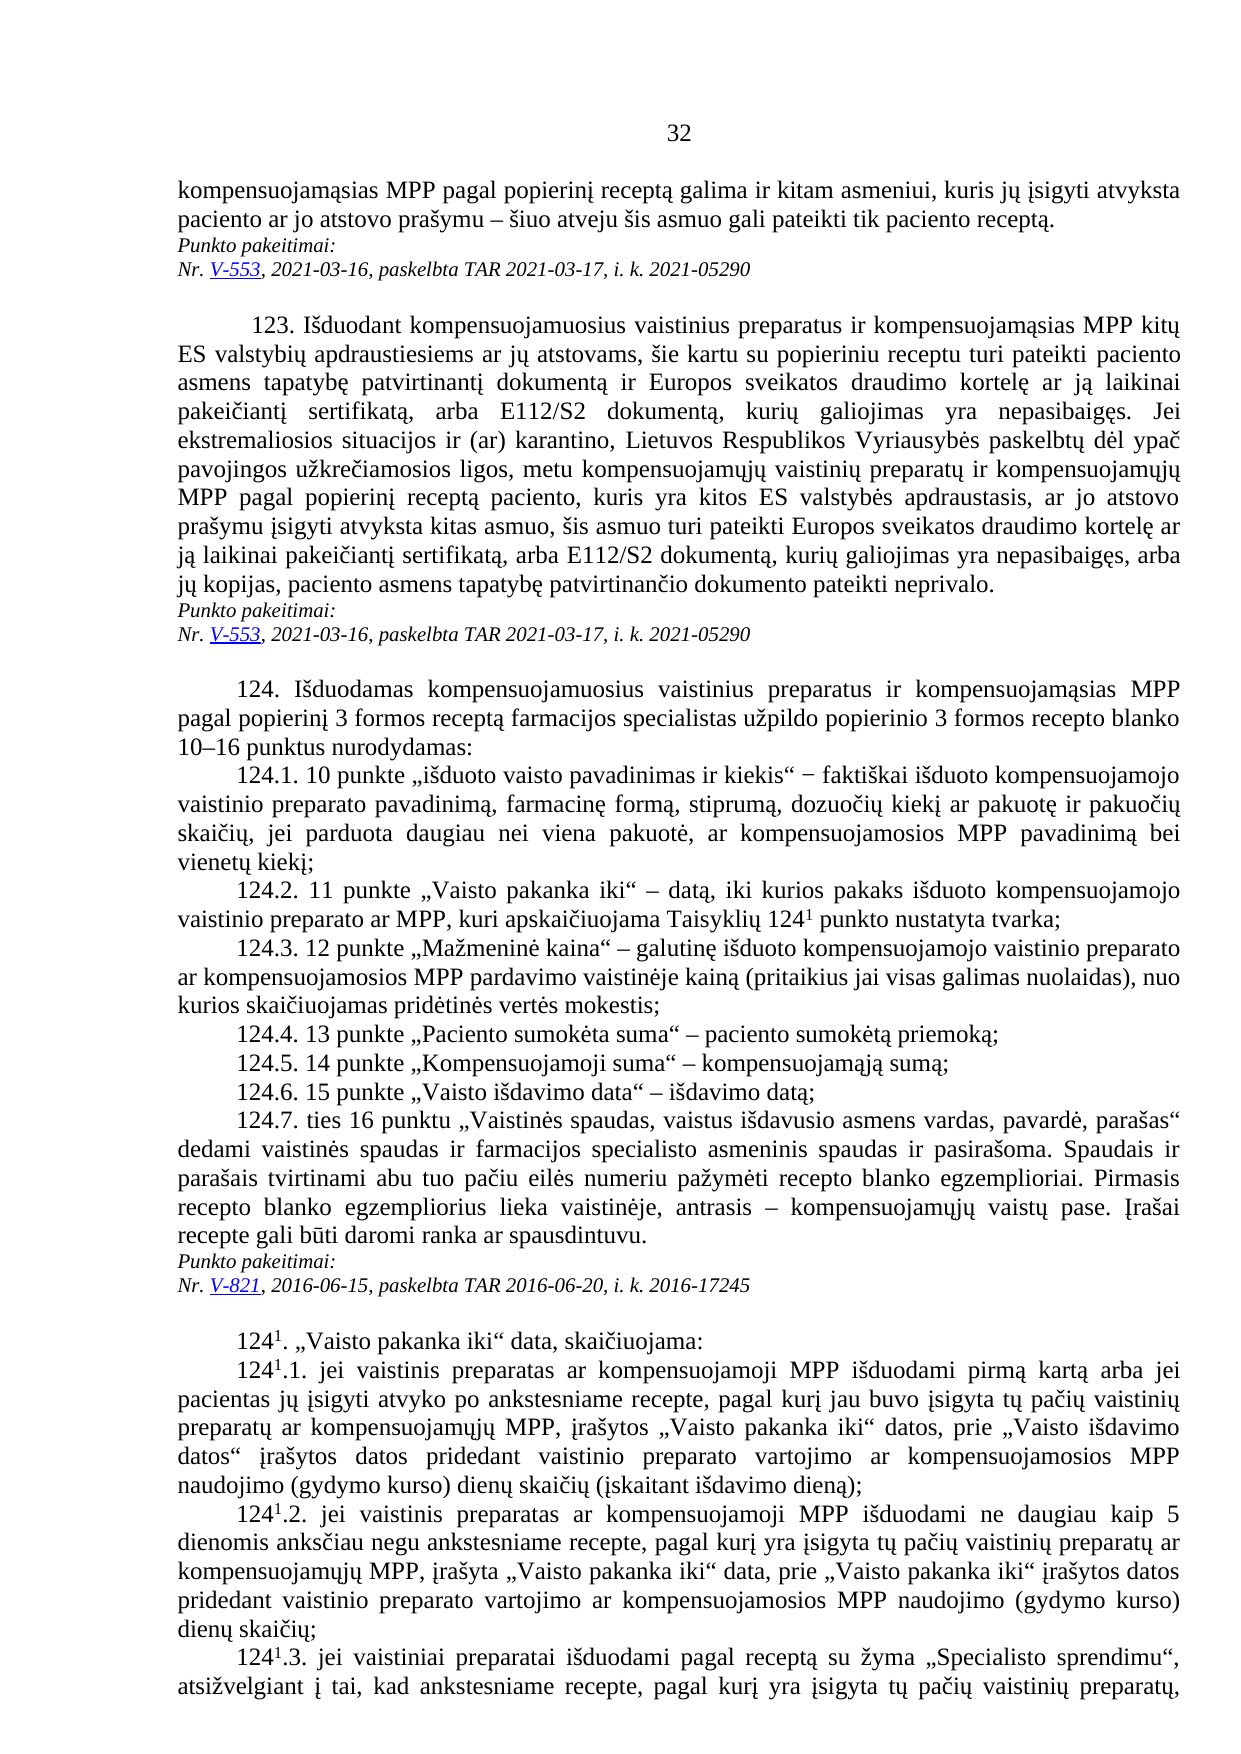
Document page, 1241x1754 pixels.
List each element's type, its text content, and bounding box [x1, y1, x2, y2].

text 124.2. 11 punkte „Vaisto pakanka iki“ – datą, iki kurios pakaks išduoto kompensuojamojo vaistinio preparato ar MPP, kuri apskaičiuojama Taisyklių 1241 punkto nustatyta tvarka; [177, 876, 1181, 933]
text 124.3. 12 punkte „Mažmeninė kaina“ – galutinę išduoto kompensuojamojo vaistinio preparato ar kompensuojamosios MPP pardavimo vaistinėje kainą (pritaikius jai visas galimas nuolaidas), nuo kurios skaičiuojamas pridėtinės vertės mokestis; [177, 933, 1181, 1019]
text 124.7. ties 16 punktu „Vaistinės spaudas, vaistus išdavusio asmens vardas, pavardė, parašas“ dedami vaistinės spaudas ir farmacijos specialisto asmeninis spaudas ir pasirašoma. Spaudais ir parašais tvirtinami abu tuo pačiu eilės numeriu pažymėti recepto blanko egzemplioriai. Pirmasis recepto blanko egzempliorius lieka vaistinėje, antrasis – kompensuojamųjų vaistų pase. Įrašai recepte gali būti daromi ranka ar spausdintuvu. [177, 1106, 1181, 1249]
text 1241.1. jei vaistinis preparatas ar kompensuojamoji MPP išduodami pirmą kartą arba jei pacientas jų įsigyti atvyko po ankstesniame recepte, pagal kurį jau buvo įsigyta tų pačių vaistinių preparatų ar kompensuojamųjų MPP, įrašytos „Vaisto pakanka iki“ datos, prie „Vaisto išdavimo datos“ įrašytos datos pridedant vaistinio preparato vartojimo ar kompensuojamosios MPP naudojimo (gydymo kurso) dienų skaičių (įskaitant išdavimo dieną); [177, 1355, 1181, 1499]
text 124.5. 14 punkte „Kompensuojamoji suma“ – kompensuojamąją sumą; [177, 1048, 1181, 1077]
text Punkto pakeitimai: [177, 597, 1181, 622]
text 124.6. 15 punkte „Vaisto išdavimo data“ – išdavimo datą; [177, 1077, 1181, 1106]
text Punkto pakeitimai: [177, 233, 1181, 257]
text 1241.3. jei vaistiniai preparatai išduodami pagal receptą su žyma „Specialisto sprendimu“, atsižvelgiant į tai, kad ankstesniame recepte, pagal kurį yra įsigyta tų pačių vaistinių preparatų, [177, 1642, 1181, 1700]
text 124.4. 13 punkte „Paciento sumokėta suma“ – paciento sumokėtą priemoką; [177, 1019, 1181, 1048]
text kompensuojamąsias MPP pagal popierinį receptą galima ir kitam asmeniui, kuris jų įsigyti atvyksta paciento ar jo atstovo prašymu – šiuo atveju šis asmuo gali pateikti tik paciento receptą. [177, 176, 1181, 233]
text 1241.2. jei vaistinis preparatas ar kompensuojamoji MPP išduodami ne daugiau kaip 5 dienomis anksčiau negu ankstesniame recepte, pagal kurį yra įsigyta tų pačių vaistinių preparatų ar kompensuojamųjų MPP, įrašyta „Vaisto pakanka iki“ data, prie „Vaisto pakanka iki“ įrašytos datos pridedant vaistinio preparato vartojimo ar kompensuojamosios MPP naudojimo (gydymo kurso) dienų skaičių; [177, 1499, 1181, 1642]
text 1241. „Vaisto pakanka iki“ data, skaičiuojama: [177, 1326, 1181, 1355]
text Punkto pakeitimai: [177, 1249, 1181, 1273]
text 124. Išduodamas kompensuojamuosius vaistinius preparatus ir kompensuojamąsias MPP pagal popierinį 3 formos receptą farmacijos specialistas užpildo popierinio 3 formos recepto blanko 10–16 punktus nurodydamas: [177, 674, 1181, 761]
text Nr. V-553, 2021-03-16, paskelbta TAR 2021-03-17, i. k. 2021-05290 [177, 622, 1181, 646]
text 124.1. 10 punkte „išduoto vaisto pavadinimas ir kiekis“ − faktiškai išduoto kompensuojamojo vaistinio preparato pavadinimą, farmacinę formą, stiprumą, dozuočių kiekį ar pakuotę ir pakuočių skaičių, jei parduota daugiau nei viena pakuotė, ar kompensuojamosios MPP pavadinimą bei vienetų kiekį; [177, 761, 1181, 876]
text Nr. V-553, 2021-03-16, paskelbta TAR 2021-03-17, i. k. 2021-05290 [177, 257, 1181, 281]
text 123. Išduodant kompensuojamuosius vaistinius preparatus ir kompensuojamąsias MPP kitų ES valstybių apdraustiesiems ar jų atstovams, šie kartu su popieriniu receptu turi pateikti paciento asmens tapatybę patvirtinantį dokumentą ir Europos sveikatos draudimo kortelę ar ją laikinai pakeičiantį sertifikatą, arba E112/S2 dokumentą, kurių galiojimas yra nepasibaigęs. Jei ekstremaliosios situacijos ir (ar) karantino, Lietuvos Respublikos Vyriausybės paskelbtų dėl ypač pavojingos užkrečiamosios ligos, metu kompensuojamųjų vaistinių preparatų ir kompensuojamųjų MPP pagal popierinį receptą paciento, kuris yra kitos ES valstybės apdraustasis, ar jo atstovo prašymu įsigyti atvyksta kitas asmuo, šis asmuo turi pateikti Europos sveikatos draudimo kortelę ar ją laikinai pakeičiantį sertifikatą, arba E112/S2 dokumentą, kurių galiojimas yra nepasibaigęs, arba jų kopijas, paciento asmens tapatybę patvirtinančio dokumento pateikti neprivalo. [177, 310, 1181, 597]
text Nr. V-821, 2016-06-15, paskelbta TAR 2016-06-20, i. k. 2016-17245 [177, 1273, 1181, 1297]
